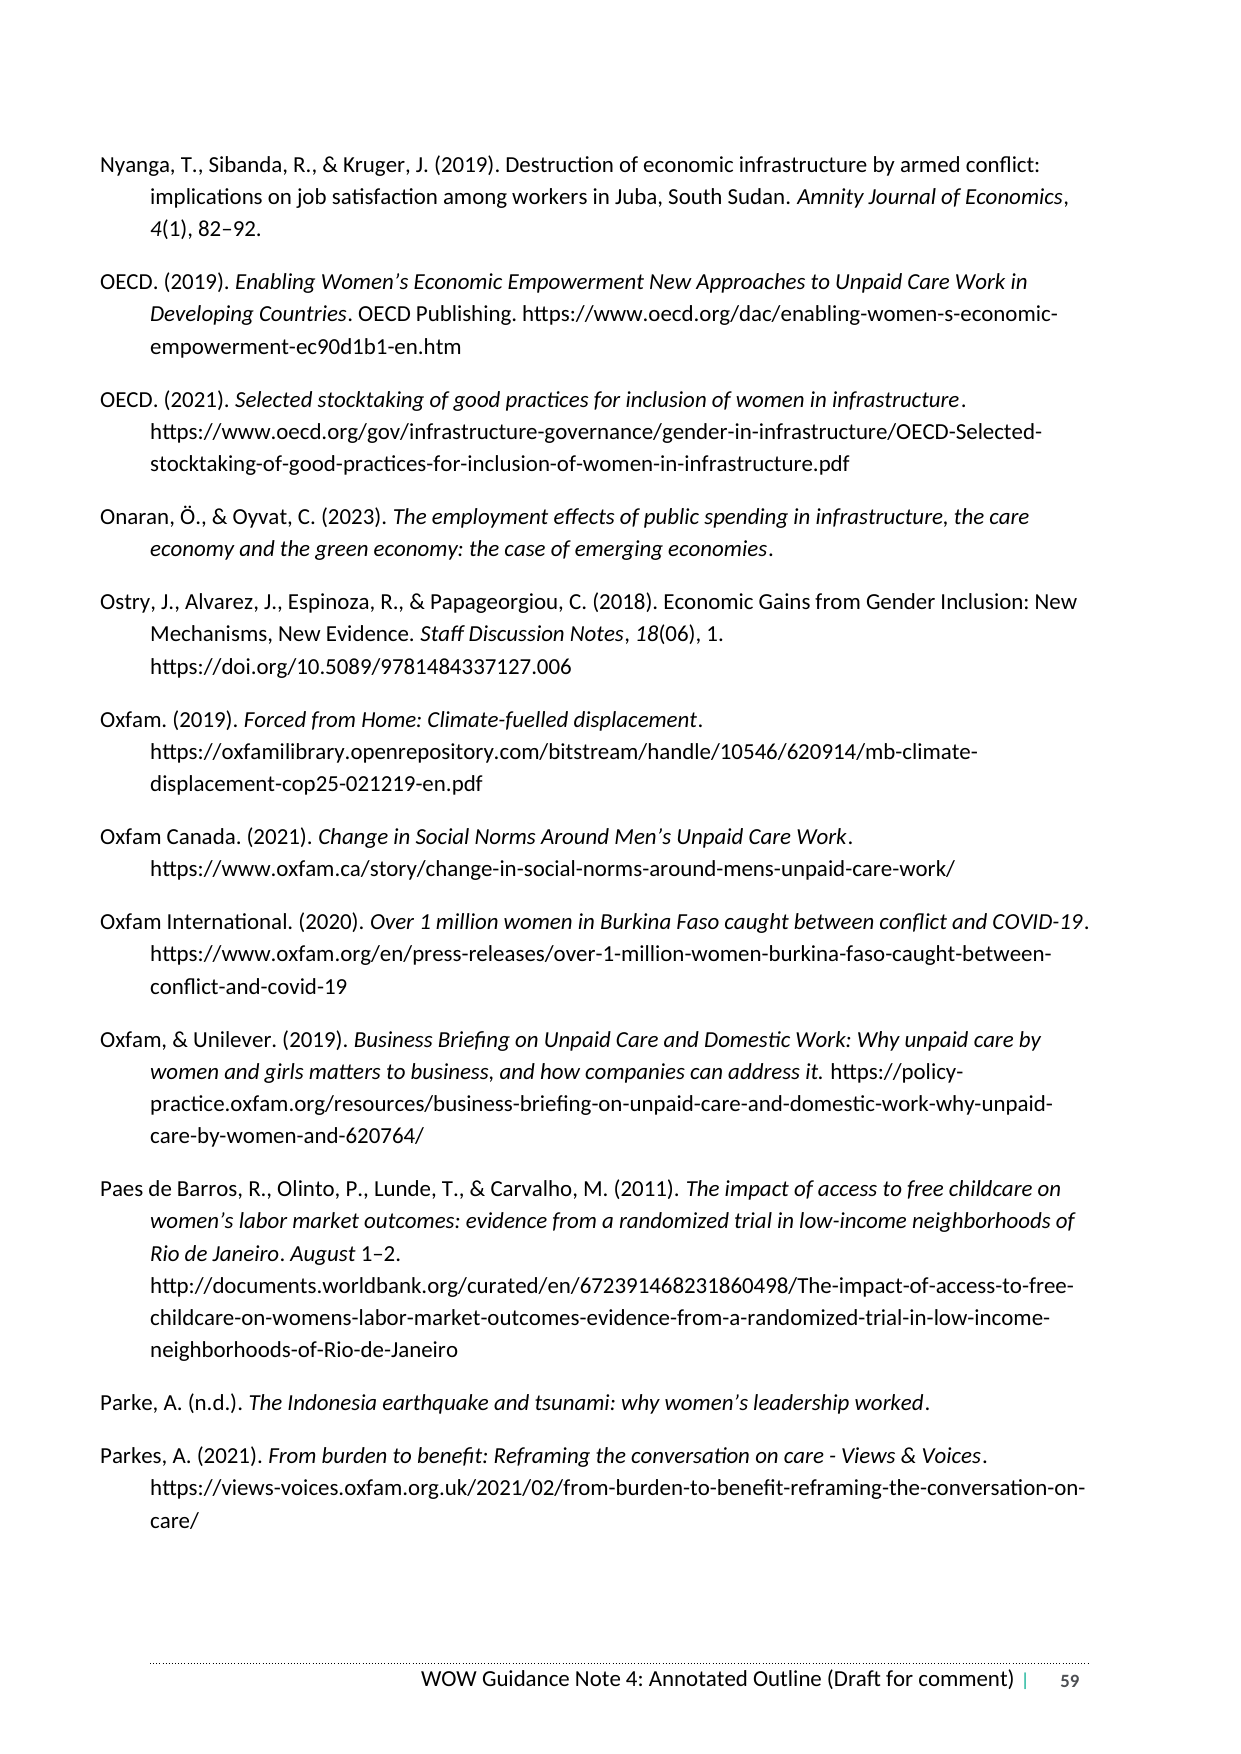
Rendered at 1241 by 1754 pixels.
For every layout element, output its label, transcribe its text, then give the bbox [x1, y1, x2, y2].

text Oxfam. (2019). Forced from Home: Climate-fuelled displacement. https://oxfamilibrary.openrepository.com/bitstream/handle/10546/620914/mb-climate-displacement-cop25-021219-en.pdf [100, 705, 1090, 797]
text Paes de Barros, R., Olinto, P., Lunde, T., & Carvalho, M. (2011). The impact of access to free childcare on women’s labor market outcomes: evidence from a randomized trial in low-income neighborhoods of Rio de Janeiro. August 1–2. http://documents.worldbank.org/curated/en/672391468231860498/The-impact-of-access-to-free-childcare-on-womens-labor-market-outcomes-evidence-from-a-randomized-trial-in-low-income-neighborhoods-of-Rio-de-Janeiro [100, 1174, 1090, 1363]
text Nyanga, T., Sibanda, R., & Kruger, J. (2019). Destruction of economic infrastructure by armed conflict: implications on job satisfaction among workers in Juba, South Sudan. Amnity Journal of Economics, 4(1), 82–92. [100, 150, 1090, 242]
text OECD. (2021). Selected stocktaking of good practices for inclusion of women in infrastructure. https://www.oecd.org/gov/infrastructure-governance/gender-in-infrastructure/OECD-Selected-stocktaking-of-good-practices-for-inclusion-of-women-in-infrastructure.pdf [100, 385, 1090, 477]
text Oxfam Canada. (2021). Change in Social Norms Around Men’s Unpaid Care Work. https://www.oxfam.ca/story/change-in-social-norms-around-mens-unpaid-care-work/ [100, 822, 1090, 882]
text Onaran, Ö., & Oyvat, C. (2023). The employment effects of public spending in infrastructure, the care economy and the green economy: the case of emerging economies. [100, 502, 1090, 562]
text Oxfam International. (2020). Over 1 million women in Burkina Faso caught between conflict and COVID-19. https://www.oxfam.org/en/press-releases/over-1-million-women-burkina-faso-caught-between-conflict-and-covid-19 [100, 907, 1090, 1000]
text Ostry, J., Alvarez, J., Espinoza, R., & Papageorgiou, C. (2018). Economic Gains from Gender Inclusion: New Mechanisms, New Evidence. Staff Discussion Notes, 18(06), 1. https://doi.org/10.5089/9781484337127.006 [100, 587, 1090, 680]
text Parke, A. (n.d.). The Indonesia earthquake and tsunami: why women’s leadership worked. [100, 1388, 1090, 1416]
text OECD. (2019). Enabling Women’s Economic Empowerment New Approaches to Unpaid Care Work in Developing Countries. OECD Publishing. https://www.oecd.org/dac/enabling-women-s-economic-empowerment-ec90d1b1-en.htm [100, 267, 1090, 360]
text Oxfam, & Unilever. (2019). Business Briefing on Unpaid Care and Domestic Work: Why unpaid care by women and girls matters to business, and how companies can address it. https://policy-practice.oxfam.org/resources/business-briefing-on-unpaid-care-and-domestic-work-why-unpaid-care-by-women-and-620764/ [100, 1025, 1090, 1149]
text Parkes, A. (2021). From burden to benefit: Reframing the conversation on care - Views & Voices. https://views-voices.oxfam.org.uk/2021/02/from-burden-to-benefit-reframing-the-conversation-on-care/ [100, 1441, 1090, 1534]
